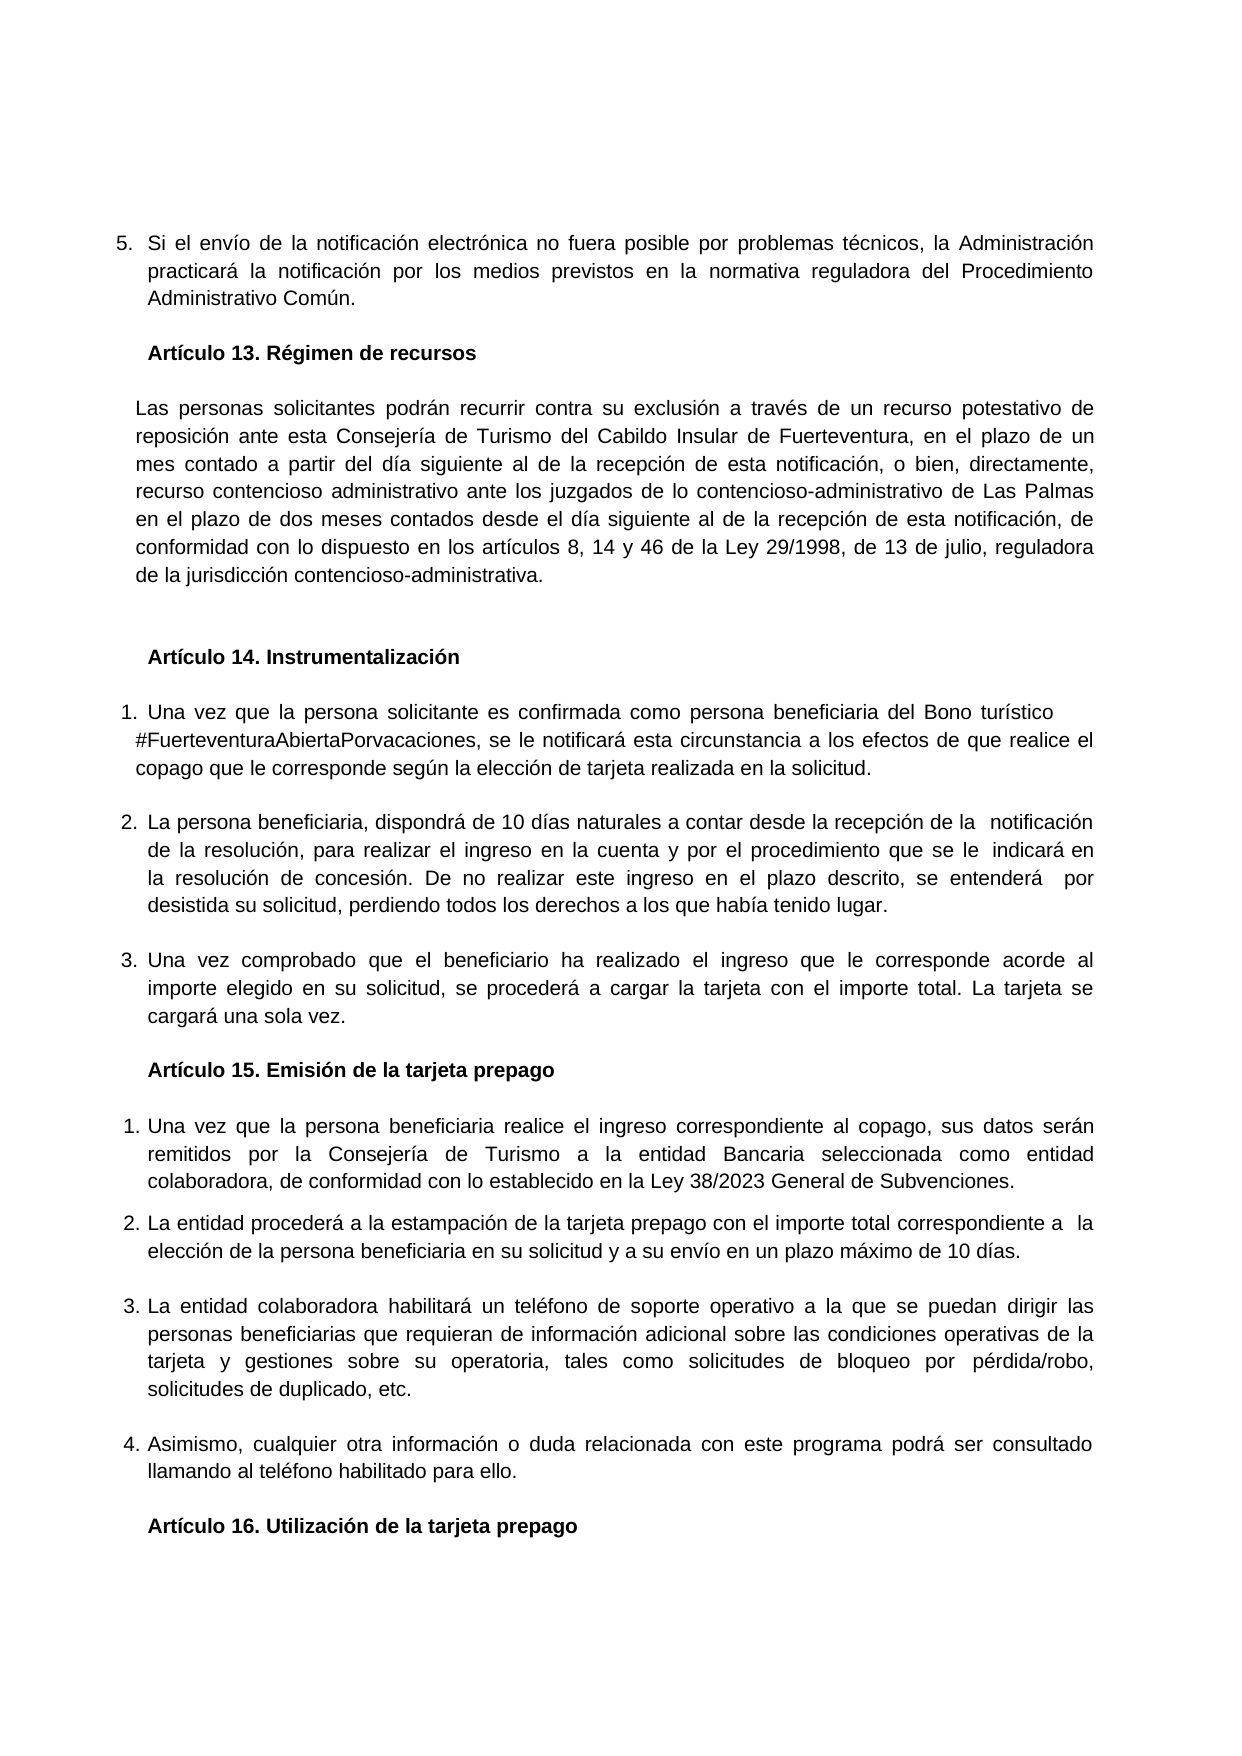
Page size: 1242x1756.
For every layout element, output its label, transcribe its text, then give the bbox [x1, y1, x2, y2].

subtitle Artículo 15. Emisión de la tarjeta prepago [147, 1058, 1106, 1082]
subtitle Artículo 13. Régimen de recursos [147, 341, 1106, 364]
subtitle Artículo 14. Instrumentalización [147, 644, 1106, 668]
list Una vez que la persona beneficiaria realice el ingreso correspondiente al copago, sus datos serán remitidos por la Consejería de Turismo a la entidad Bancaria seleccionada como entidad colaboradora, de conformidad con lo establecido en la Ley 38/2023 General de Subvenciones. [135, 1114, 1094, 1193]
list La entidad procederá a la estampación de la tarjeta prepago con el importe total correspondiente a la elección de la persona beneficiaria en su solicitud y a su envío en un plazo máximo de 10 días. [135, 1211, 1093, 1263]
list La entidad colaboradora habilitará un teléfono de soporte operativo a la que se puedan dirigir las personas beneficiarias que requieran de información adicional sobre las condiciones operativas de la tarjeta y gestiones sobre su operatoria, tales como solicitudes de bloqueo por pérdida/robo, solicitudes de duplicado, etc. [135, 1294, 1094, 1400]
text #FuerteventuraAbiertaPorvacaciones, se le notificará esta circunstancia a los efectos de que realice el copago que le corresponde según la elección de tarjeta realizada en la solicitud. [135, 728, 1093, 779]
list Una vez que la persona solicitante es confirmada como persona beneficiaria del Bono turístico [135, 700, 1106, 724]
list La persona beneficiaria, dispondrá de 10 días naturales a contar desde la recepción de la notificación de la resolución, para realizar el ingreso en la cuenta y por el procedimiento que se le indicará en la resolución de concesión. De no realizar este ingreso en el plazo descrito, se entenderá por desistida su solicitud, perdiendo todos los derechos a los que había tenido lugar. [135, 810, 1094, 917]
list Una vez comprobado que el beneficiario ha realizado el ingreso que le corresponde acorde al importe elegido en su solicitud, se procederá a cargar la tarjeta con el importe total. La tarjeta se cargará una sola vez. [135, 948, 1094, 1028]
list Asimismo, cualquier otra información o duda relacionada con este programa podrá ser consultado llamando al teléfono habilitado para ello. [135, 1432, 1093, 1483]
subtitle Artículo 16. Utilización de la tarjeta prepago [147, 1513, 1106, 1537]
list Si el envío de la notificación electrónica no fuera posible por problemas técnicos, la Administración practicará la notificación por los medios previstos en la normativa reguladora del Procedimiento Administrativo Común. [135, 231, 1094, 310]
text Las personas solicitantes podrán recurrir contra su exclusión a través de un recurso potestativo de reposición ante esta Consejería de Turismo del Cabildo Insular de Fuerteventura, en el plazo de un mes contado a partir del día siguiente al de la recepción de esta notificación, o bien, directamente, recurso contencioso administrativo ante los juzgados de lo contencioso-administrativo de Las Palmas en el plazo de dos meses contados desde el día siguiente al de la recepción de esta notificación, de conformidad con lo dispuesto en los artículos 8, 14 y 46 de la Ley 29/1998, de 13 de julio, reguladora de la jurisdicción contencioso-administrativa. [135, 396, 1095, 586]
